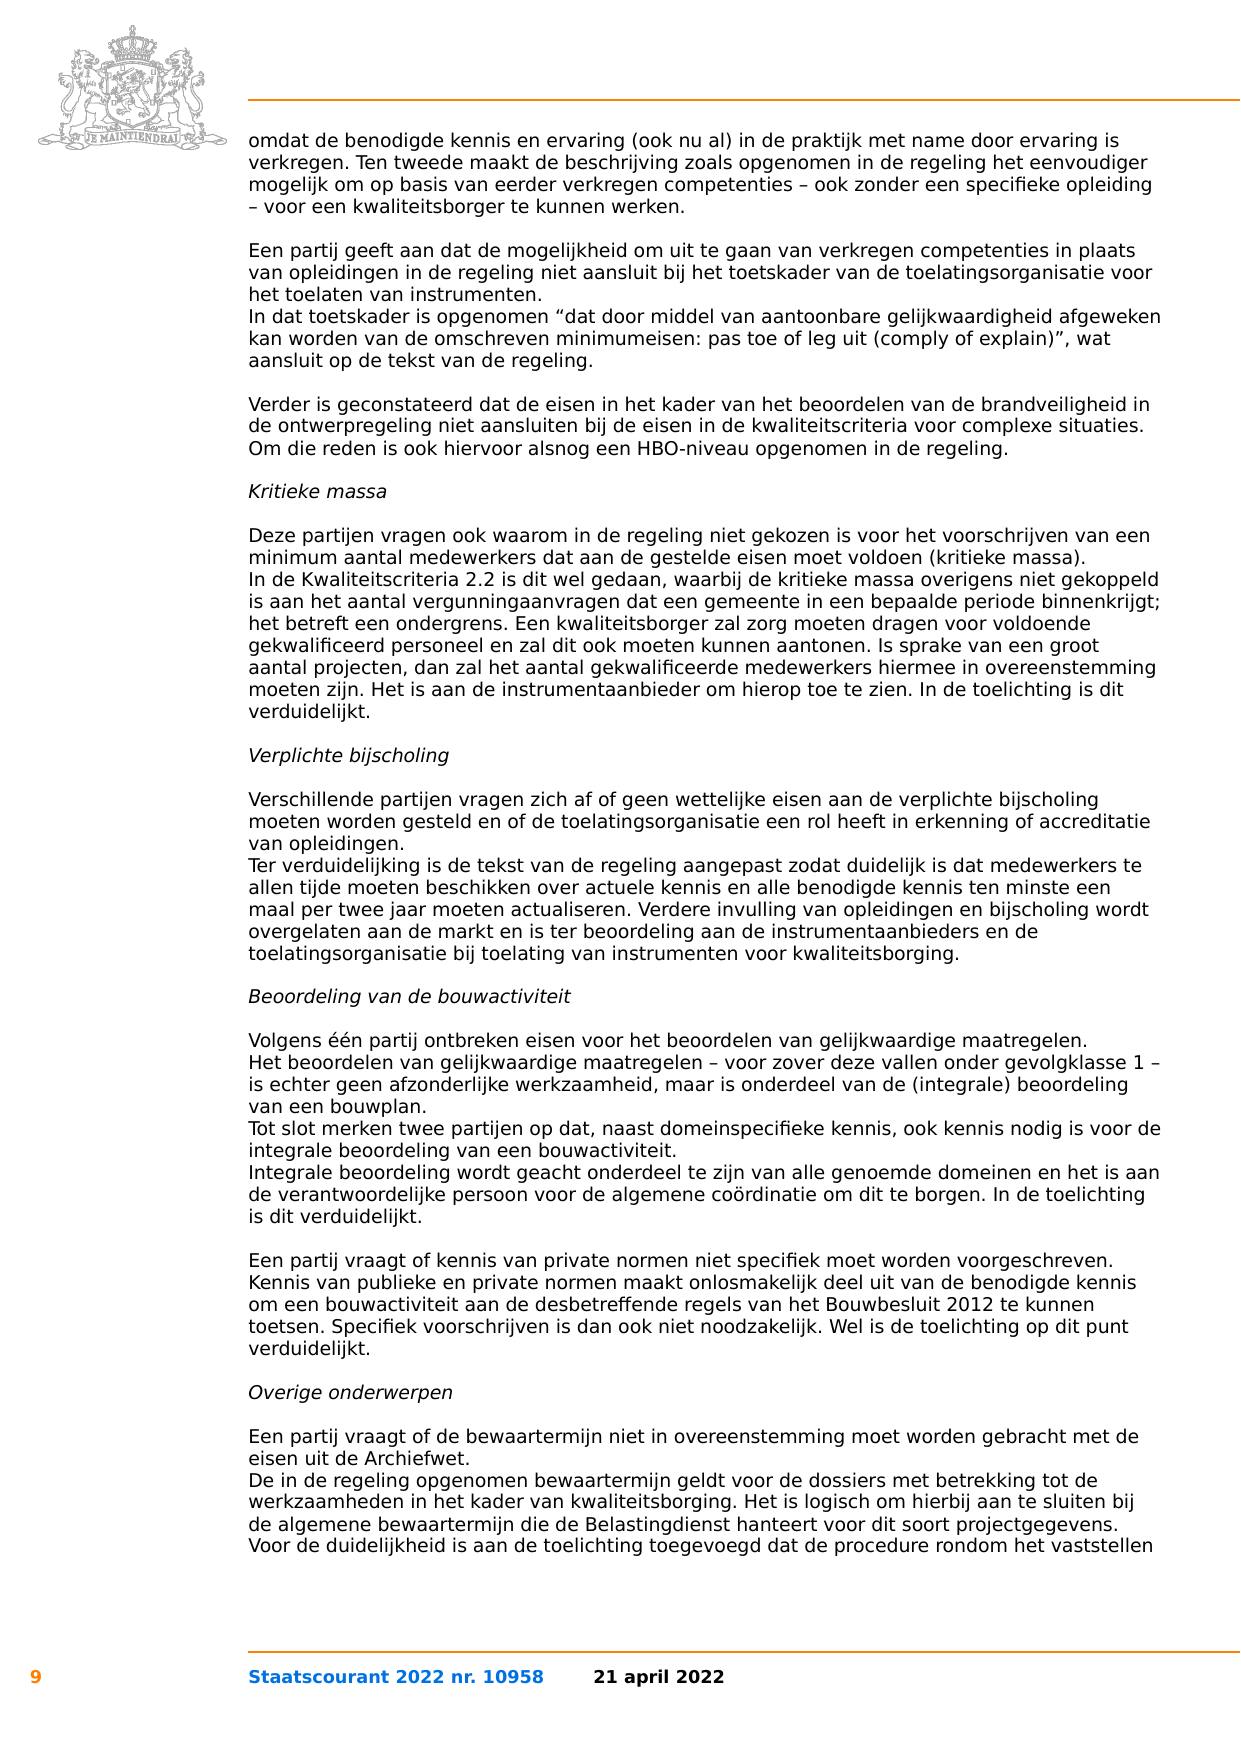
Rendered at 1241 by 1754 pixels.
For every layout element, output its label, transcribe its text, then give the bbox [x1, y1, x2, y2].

subtitle Kritieke massa [248, 481, 1163, 503]
text Om die reden is ook hiervoor alsnog een HBO-niveau opgenomen in de regeling. [248, 437, 1163, 459]
text Een partij vraagt of kennis van private normen niet specifiek moet worden voorgeschreven. [248, 1250, 1163, 1272]
subtitle Verplichte bijscholing [248, 745, 1163, 767]
text Verder is geconstateerd dat de eisen in het kader van het beoordelen van de brandveiligheid in de ontwerpregeling niet aansluiten bij de eisen in de kwaliteitscriteria voor complexe situaties. [248, 393, 1163, 437]
text De in de regeling opgenomen bewaartermijn geldt voor de dossiers met betrekking tot de werkzaamheden in het kader van kwaliteitsborging. Het is logisch om hierbij aan te sluiten bij de algemene bewaartermijn die de Belastingdienst hanteert voor dit soort projectgegevens. Voor de duidelijkheid is aan de toelichting toegevoegd dat de procedure rondom het vaststellen [248, 1469, 1163, 1557]
text Tot slot merken twee partijen op dat, naast domeinspecifieke kennis, ook kennis nodig is voor de integrale beoordeling van een bouwactiviteit. [248, 1118, 1163, 1162]
text Een partij geeft aan dat de mogelijkheid om uit te gaan van verkregen competenties in plaats van opleidingen in de regeling niet aansluit bij het toetskader van de toelatingsorganisatie voor het toelaten van instrumenten. [248, 240, 1163, 306]
text Verschillende partijen vragen zich af of geen wettelijke eisen aan de verplichte bijscholing moeten worden gesteld en of de toelatingsorganisatie een rol heeft in erkenning of accreditatie van opleidingen. [248, 789, 1163, 854]
text Het beoordelen van gelijkwaardige maatregelen – voor zover deze vallen onder gevolgklasse 1 – is echter geen afzonderlijke werkzaamheid, maar is onderdeel van de (integrale) beoordeling van een bouwplan. [248, 1052, 1163, 1118]
subtitle Beoordeling van de bouwactiviteit [248, 986, 1163, 1008]
text Een partij vraagt of de bewaartermijn niet in overeenstemming moet worden gebracht met de eisen uit de Archiefwet. [248, 1426, 1163, 1469]
text Deze partijen vragen ook waarom in de regeling niet gekozen is voor het voorschrijven van een minimum aantal medewerkers dat aan de gestelde eisen moet voldoen (kritieke massa). [248, 525, 1163, 569]
text Kennis van publieke en private normen maakt onlosmakelijk deel uit van de benodigde kennis om een bouwactiviteit aan de desbetreffende regels van het Bouwbesluit 2012 te kunnen toetsen. Specifiek voorschrijven is dan ook niet noodzakelijk. Wel is de toelichting op dit punt verduidelijkt. [248, 1272, 1163, 1360]
text Integrale beoordeling wordt geacht onderdeel te zijn van alle genoemde domeinen en het is aan de verantwoordelijke persoon voor de algemene coördinatie om dit te borgen. In de toelichting is dit verduidelijkt. [248, 1162, 1163, 1228]
text In de Kwaliteitscriteria 2.2 is dit wel gedaan, waarbij de kritieke massa overigens niet gekoppeld is aan het aantal vergunningaanvragen dat een gemeente in een bepaalde periode binnenkrijgt; het betreft een ondergrens. Een kwaliteitsborger zal zorg moeten dragen voor voldoende gekwalificeerd personeel en zal dit ook moeten kunnen aantonen. Is sprake van een groot aantal projecten, dan zal het aantal gekwalificeerde medewerkers hiermee in overeenstemming moeten zijn. Het is aan de instrumentaanbieder om hierop toe te zien. In de toelichting is dit verduidelijkt. [248, 569, 1163, 723]
subtitle Overige onderwerpen [248, 1382, 1163, 1404]
text Volgens één partij ontbreken eisen voor het beoordelen van gelijkwaardige maatregelen. [248, 1030, 1163, 1052]
picture [38, 25, 227, 150]
text Ter verduidelijking is de tekst van de regeling aangepast zodat duidelijk is dat medewerkers te allen tijde moeten beschikken over actuele kennis en alle benodigde kennis ten minste een maal per twee jaar moeten actualiseren. Verdere invulling van opleidingen en bijscholing wordt overgelaten aan de markt en is ter beoordeling aan de instrumentaanbieders en de toelatingsorganisatie bij toelating van instrumenten voor kwaliteitsborging. [248, 854, 1163, 964]
text omdat de benodigde kennis en ervaring (ook nu al) in de praktijk met name door ervaring is verkregen. Ten tweede maakt de beschrijving zoals opgenomen in de regeling het eenvoudiger mogelijk om op basis van eerder verkregen competenties – ook zonder een specifieke opleiding – voor een kwaliteitsborger te kunnen werken. [248, 130, 1163, 218]
text In dat toetskader is opgenomen “dat door middel van aantoonbare gelijkwaardigheid afgeweken kan worden van de omschreven minimumeisen: pas toe of leg uit (comply of explain)”, wat aansluit op de tekst van de regeling. [248, 306, 1163, 372]
